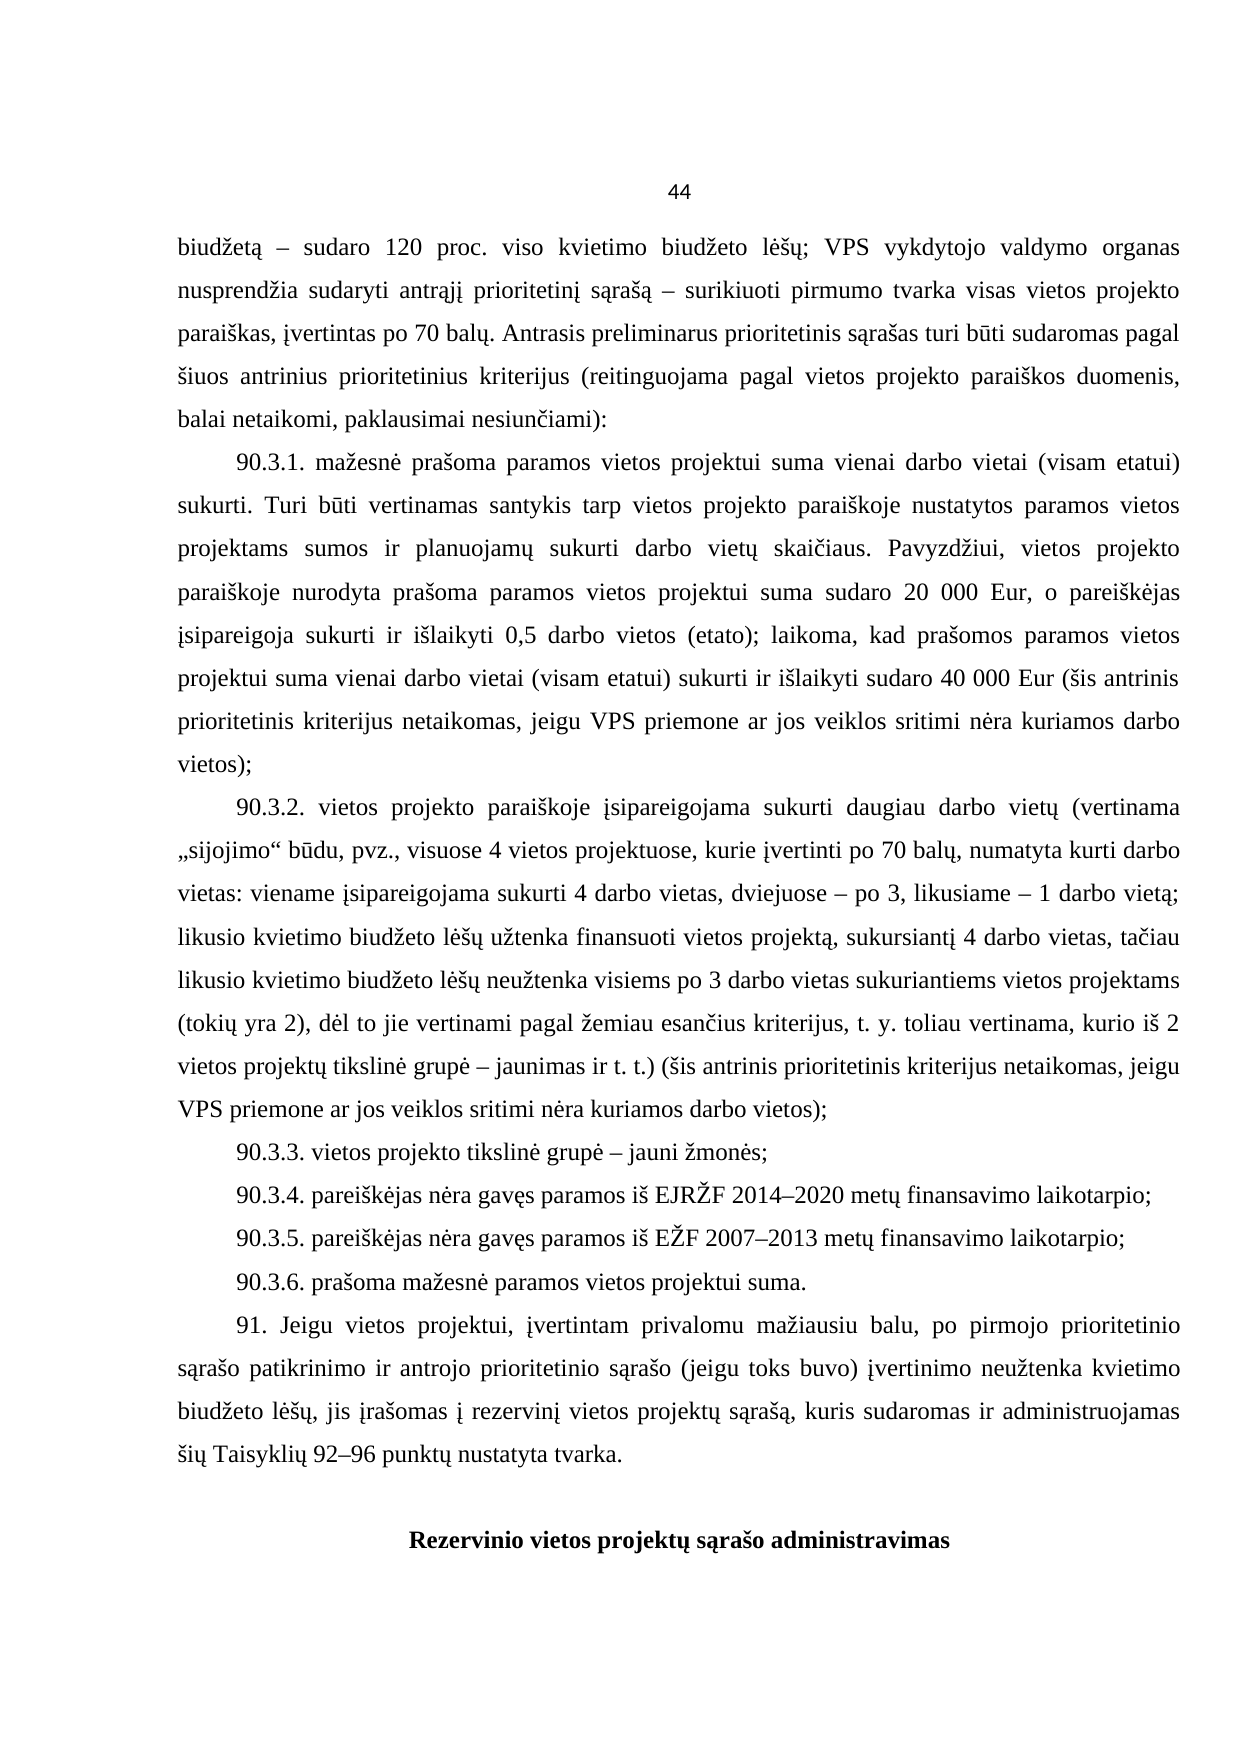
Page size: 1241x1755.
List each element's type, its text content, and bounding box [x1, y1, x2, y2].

text 90.3.2. vietos projekto paraiškoje įsipareigojama sukurti daugiau darbo vietų (vertinama „sijojimo“ būdu, pvz., visuose 4 vietos projektuose, kurie įvertinti po 70 balų, numatyta kurti darbo vietas: viename įsipareigojama sukurti 4 darbo vietas, dviejuose – po 3, likusiame – 1 darbo vietą; likusio kvietimo biudžeto lėšų užtenka finansuoti vietos projektą, sukursiantį 4 darbo vietas, tačiau likusio kvietimo biudžeto lėšų neužtenka visiems po 3 darbo vietas sukuriantiems vietos projektams (tokių yra 2), dėl to jie vertinami pagal žemiau esančius kriterijus, t. y. toliau vertinama, kurio iš 2 vietos projektų tikslinė grupė – jaunimas ir t. t.) (šis antrinis prioritetinis kriterijus netaikomas, jeigu VPS priemone ar jos veiklos sritimi nėra kuriamos darbo vietos); [177, 792, 1181, 1123]
text 90.3.6. prašoma mažesnė paramos vietos projektui suma. [177, 1267, 1181, 1295]
text 90.3.3. vietos projekto tikslinė grupė – jauni žmonės; [177, 1137, 1181, 1166]
text 90.3.5. pareiškėjas nėra gavęs paramos iš EŽF 2007–2013 metų finansavimo laikotarpio; [177, 1223, 1181, 1252]
text 90.3.1. mažesnė prašoma paramos vietos projektui suma vienai darbo vietai (visam etatui) sukurti. Turi būti vertinamas santykis tarp vietos projekto paraiškoje nustatytos paramos vietos projektams sumos ir planuojamų sukurti darbo vietų skaičiaus. Pavyzdžiui, vietos projekto paraiškoje nurodyta prašoma paramos vietos projektui suma sudaro 20 000 Eur, o pareiškėjas įsipareigoja sukurti ir išlaikyti 0,5 darbo vietos (etato); laikoma, kad prašomos paramos vietos projektui suma vienai darbo vietai (visam etatui) sukurti ir išlaikyti sudaro 40 000 Eur (šis antrinis prioritetinis kriterijus netaikomas, jeigu VPS priemone ar jos veiklos sritimi nėra kuriamos darbo vietos); [177, 447, 1181, 778]
text biudžetą – sudaro 120 proc. viso kvietimo biudžeto lėšų; VPS vykdytojo valdymo organas nusprendžia sudaryti antrąjį prioritetinį sąrašą – surikiuoti pirmumo tvarka visas vietos projekto paraiškas, įvertintas po 70 balų. Antrasis preliminarus prioritetinis sąrašas turi būti sudaromas pagal šiuos antrinius prioritetinius kriterijus (reitinguojama pagal vietos projekto paraiškos duomenis, balai netaikomi, paklausimai nesiunčiami): [177, 232, 1181, 433]
text 90.3.4. pareiškėjas nėra gavęs paramos iš EJRŽF 2014–2020 metų finansavimo laikotarpio; [177, 1180, 1181, 1209]
text 91. Jeigu vietos projektui, įvertintam privalomu mažiausiu balu, po pirmojo prioritetinio sąrašo patikrinimo ir antrojo prioritetinio sąrašo (jeigu toks buvo) įvertinimo neužtenka kvietimo biudžeto lėšų, jis įrašomas į rezervinį vietos projektų sąrašą, kuris sudaromas ir administruojamas šių Taisyklių 92–96 punktų nustatyta tvarka. [177, 1310, 1181, 1468]
text Rezervinio vietos projektų sąrašo administravimas [177, 1525, 1181, 1554]
